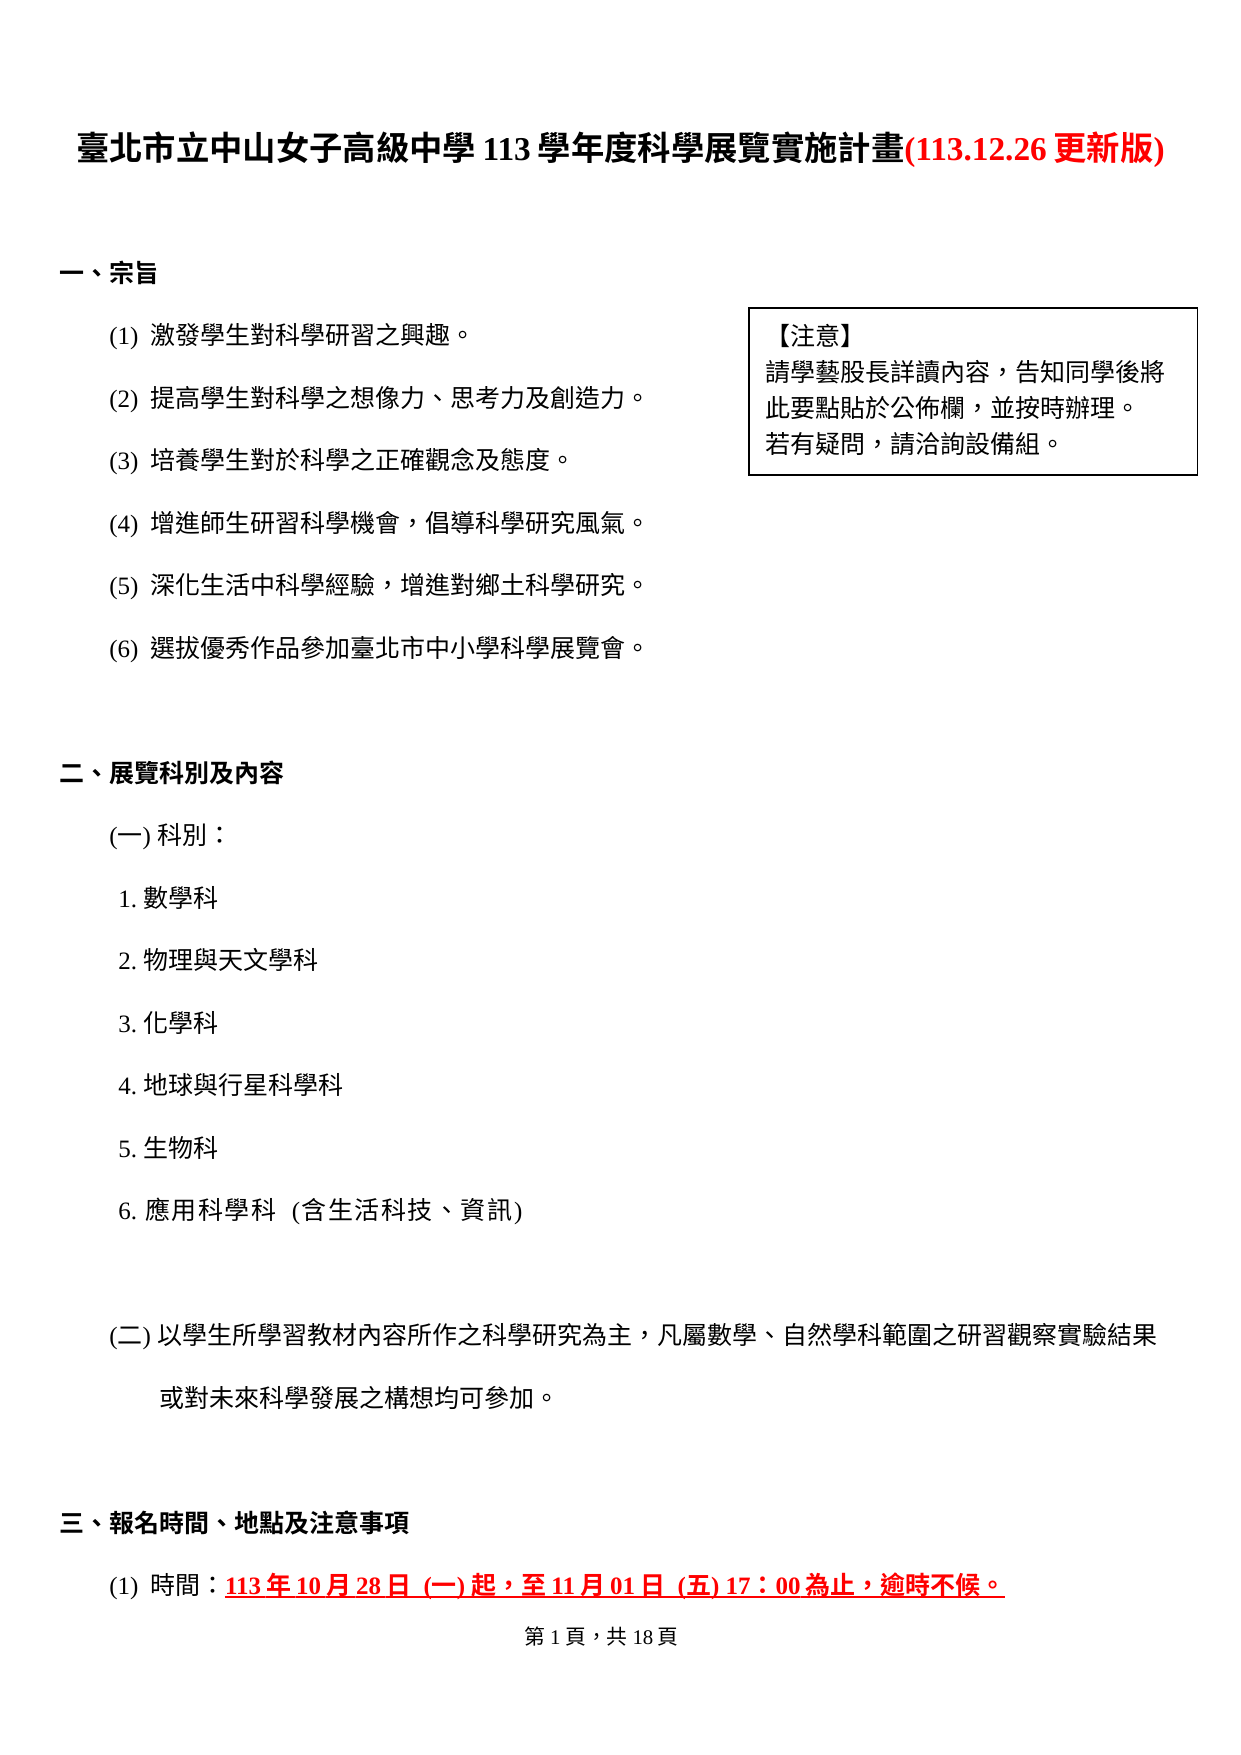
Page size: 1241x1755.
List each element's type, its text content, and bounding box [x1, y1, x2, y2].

list 選拔優秀作品參加臺北市中小學科學展覽會。 [109, 604, 1181, 729]
list 深化生活中科學經驗，增進對鄉土科學研究。 [109, 542, 1181, 604]
text 2. 物理與天文學科 [118, 917, 1181, 979]
list 激發學生對科學研習之興趣。 [109, 292, 1181, 354]
list 請學藝股長詳讀內容，告知同學後將 此要點貼於公佈欄，並按時辦理。 若有疑問，請洽詢設備組。 [765, 352, 1182, 461]
text 一、宗旨 [59, 229, 1181, 292]
list 時間：113年10月28日 (一) 起，至11月01日 (五) 17：00為止，逾時不候。 [109, 1542, 1181, 1604]
text 5. 生物科 [118, 1104, 1181, 1167]
text 臺北市立中山女子高級中學113學年度科學展覽實施計畫(113.12.26更新版) [59, 104, 1181, 229]
list 培養學生對於科學之正確觀念及態度。 [109, 417, 1181, 479]
text 3. 化學科 [118, 979, 1181, 1042]
text 三、報名時間、地點及注意事項 [59, 1479, 1181, 1542]
text (二) 以學生所學習教材內容所作之科學研究為主，凡屬數學、自然學科範圍之研習觀察實驗結果或對未來科學發展之構想均可參加。 [109, 1292, 1181, 1479]
list 激發學生對科學研習之興趣。 [750, 309, 1197, 474]
text 二、展覽科別及內容 [59, 729, 1181, 792]
text 6. 應用科學科 (含生活科技、資訊) [118, 1167, 1181, 1292]
text (一) 科別： [109, 792, 1181, 854]
list 【注意】 [765, 316, 1182, 352]
text 4. 地球與行星科學科 [118, 1042, 1181, 1104]
text 1. 數學科 [118, 854, 1181, 917]
list 提高學生對科學之想像力、思考力及創造力。 [109, 354, 748, 417]
list 增進師生研習科學機會，倡導科學研究風氣。 [109, 479, 1181, 542]
